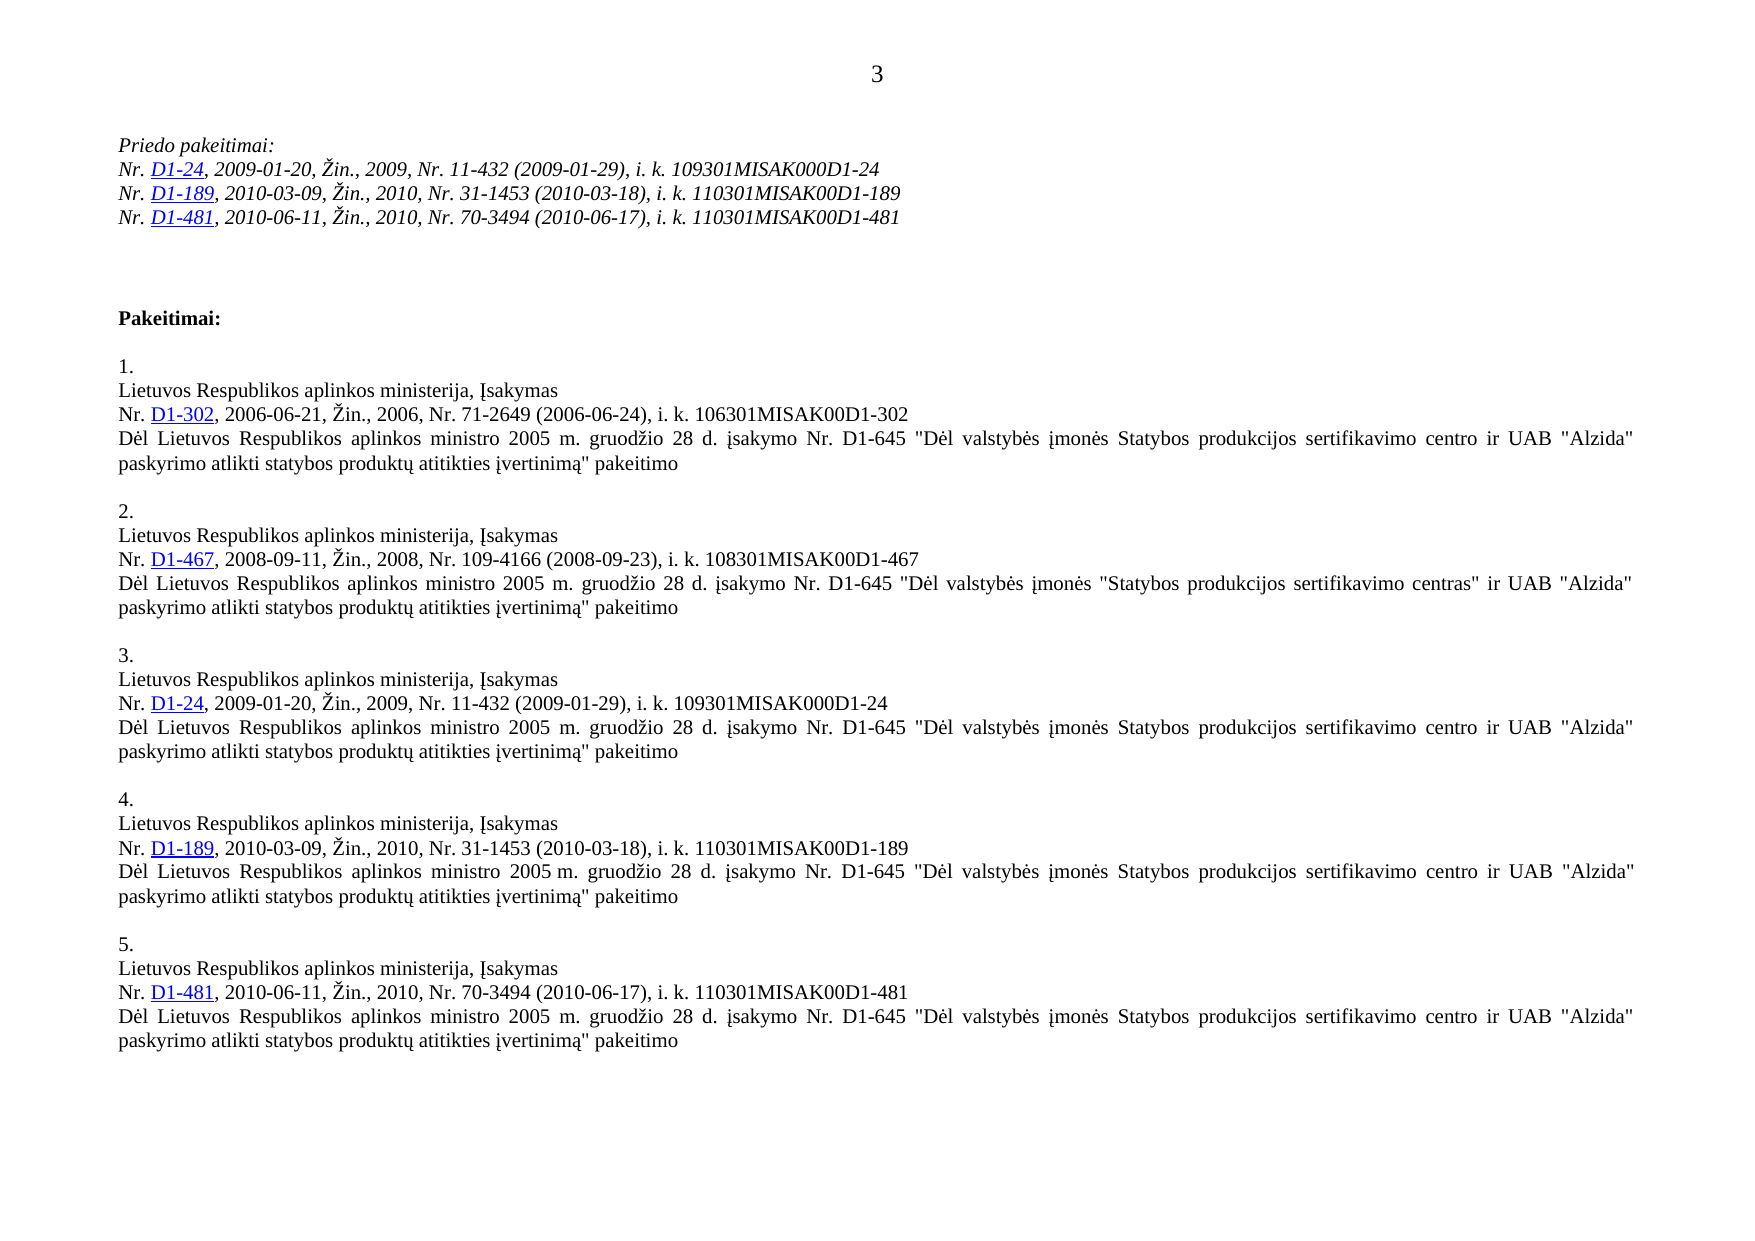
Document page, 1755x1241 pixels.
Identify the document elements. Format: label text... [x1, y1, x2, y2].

text Dėl Lietuvos Respublikos aplinkos ministro 2005 m. gruodžio 28 d. įsakymo Nr. D1-645 "Dėl valstybės įmonės Statybos produkcijos sertifikavimo centro ir UAB "Alzida" paskyrimo atlikti statybos produktų atitikties įvertinimą" pakeitimo [118, 715, 1636, 763]
text Nr. D1-467, 2008-09-11, Žin., 2008, Nr. 109-4166 (2008-09-23), i. k. 108301MISAK00D1-467 [118, 547, 1636, 571]
text Dėl Lietuvos Respublikos aplinkos ministro 2005 m. gruodžio 28 d. įsakymo Nr. D1-645 "Dėl valstybės įmonės "Statybos produkcijos sertifikavimo centras" ir UAB "Alzida" paskyrimo atlikti statybos produktų atitikties įvertinimą" pakeitimo [118, 571, 1636, 619]
text 3. [118, 643, 1636, 667]
text Lietuvos Respublikos aplinkos ministerija, Įsakymas [118, 523, 1636, 547]
text Lietuvos Respublikos aplinkos ministerija, Įsakymas [118, 378, 1636, 402]
text Priedo pakeitimai: [118, 133, 1636, 157]
text Nr. D1-24, 2009-01-20, Žin., 2009, Nr. 11-432 (2009-01-29), i. k. 109301MISAK000D1-24 [118, 157, 1636, 181]
text Nr. D1-189, 2010-03-09, Žin., 2010, Nr. 31-1453 (2010-03-18), i. k. 110301MISAK00D1-189 [118, 181, 1636, 205]
text 5. [118, 932, 1636, 956]
text Dėl Lietuvos Respublikos aplinkos ministro 2005 m. gruodžio 28 d. įsakymo Nr. D1-645 "Dėl valstybės įmonės Statybos produkcijos sertifikavimo centro ir UAB "Alzida" paskyrimo atlikti statybos produktų atitikties įvertinimą" pakeitimo [118, 859, 1636, 908]
text Nr. D1-481, 2010-06-11, Žin., 2010, Nr. 70-3494 (2010-06-17), i. k. 110301MISAK00D1-481 [118, 980, 1636, 1004]
text 2. [118, 498, 1636, 523]
text Nr. D1-481, 2010-06-11, Žin., 2010, Nr. 70-3494 (2010-06-17), i. k. 110301MISAK00D1-481 [118, 205, 1636, 229]
text Nr. D1-302, 2006-06-21, Žin., 2006, Nr. 71-2649 (2006-06-24), i. k. 106301MISAK00D1-302 [118, 402, 1636, 426]
text Lietuvos Respublikos aplinkos ministerija, Įsakymas [118, 667, 1636, 691]
text Nr. D1-189, 2010-03-09, Žin., 2010, Nr. 31-1453 (2010-03-18), i. k. 110301MISAK00D1-189 [118, 835, 1636, 859]
text Lietuvos Respublikos aplinkos ministerija, Įsakymas [118, 811, 1636, 835]
text 4. [118, 787, 1636, 811]
text Nr. D1-24, 2009-01-20, Žin., 2009, Nr. 11-432 (2009-01-29), i. k. 109301MISAK000D1-24 [118, 691, 1636, 715]
text Dėl Lietuvos Respublikos aplinkos ministro 2005 m. gruodžio 28 d. įsakymo Nr. D1-645 "Dėl valstybės įmonės Statybos produkcijos sertifikavimo centro ir UAB "Alzida" paskyrimo atlikti statybos produktų atitikties įvertinimą" pakeitimo [118, 426, 1636, 474]
text 1. [118, 354, 1636, 378]
text Dėl Lietuvos Respublikos aplinkos ministro 2005 m. gruodžio 28 d. įsakymo Nr. D1-645 "Dėl valstybės įmonės Statybos produkcijos sertifikavimo centro ir UAB "Alzida" paskyrimo atlikti statybos produktų atitikties įvertinimą" pakeitimo [118, 1004, 1636, 1052]
text Lietuvos Respublikos aplinkos ministerija, Įsakymas [118, 956, 1636, 980]
text Pakeitimai: [118, 306, 1636, 330]
